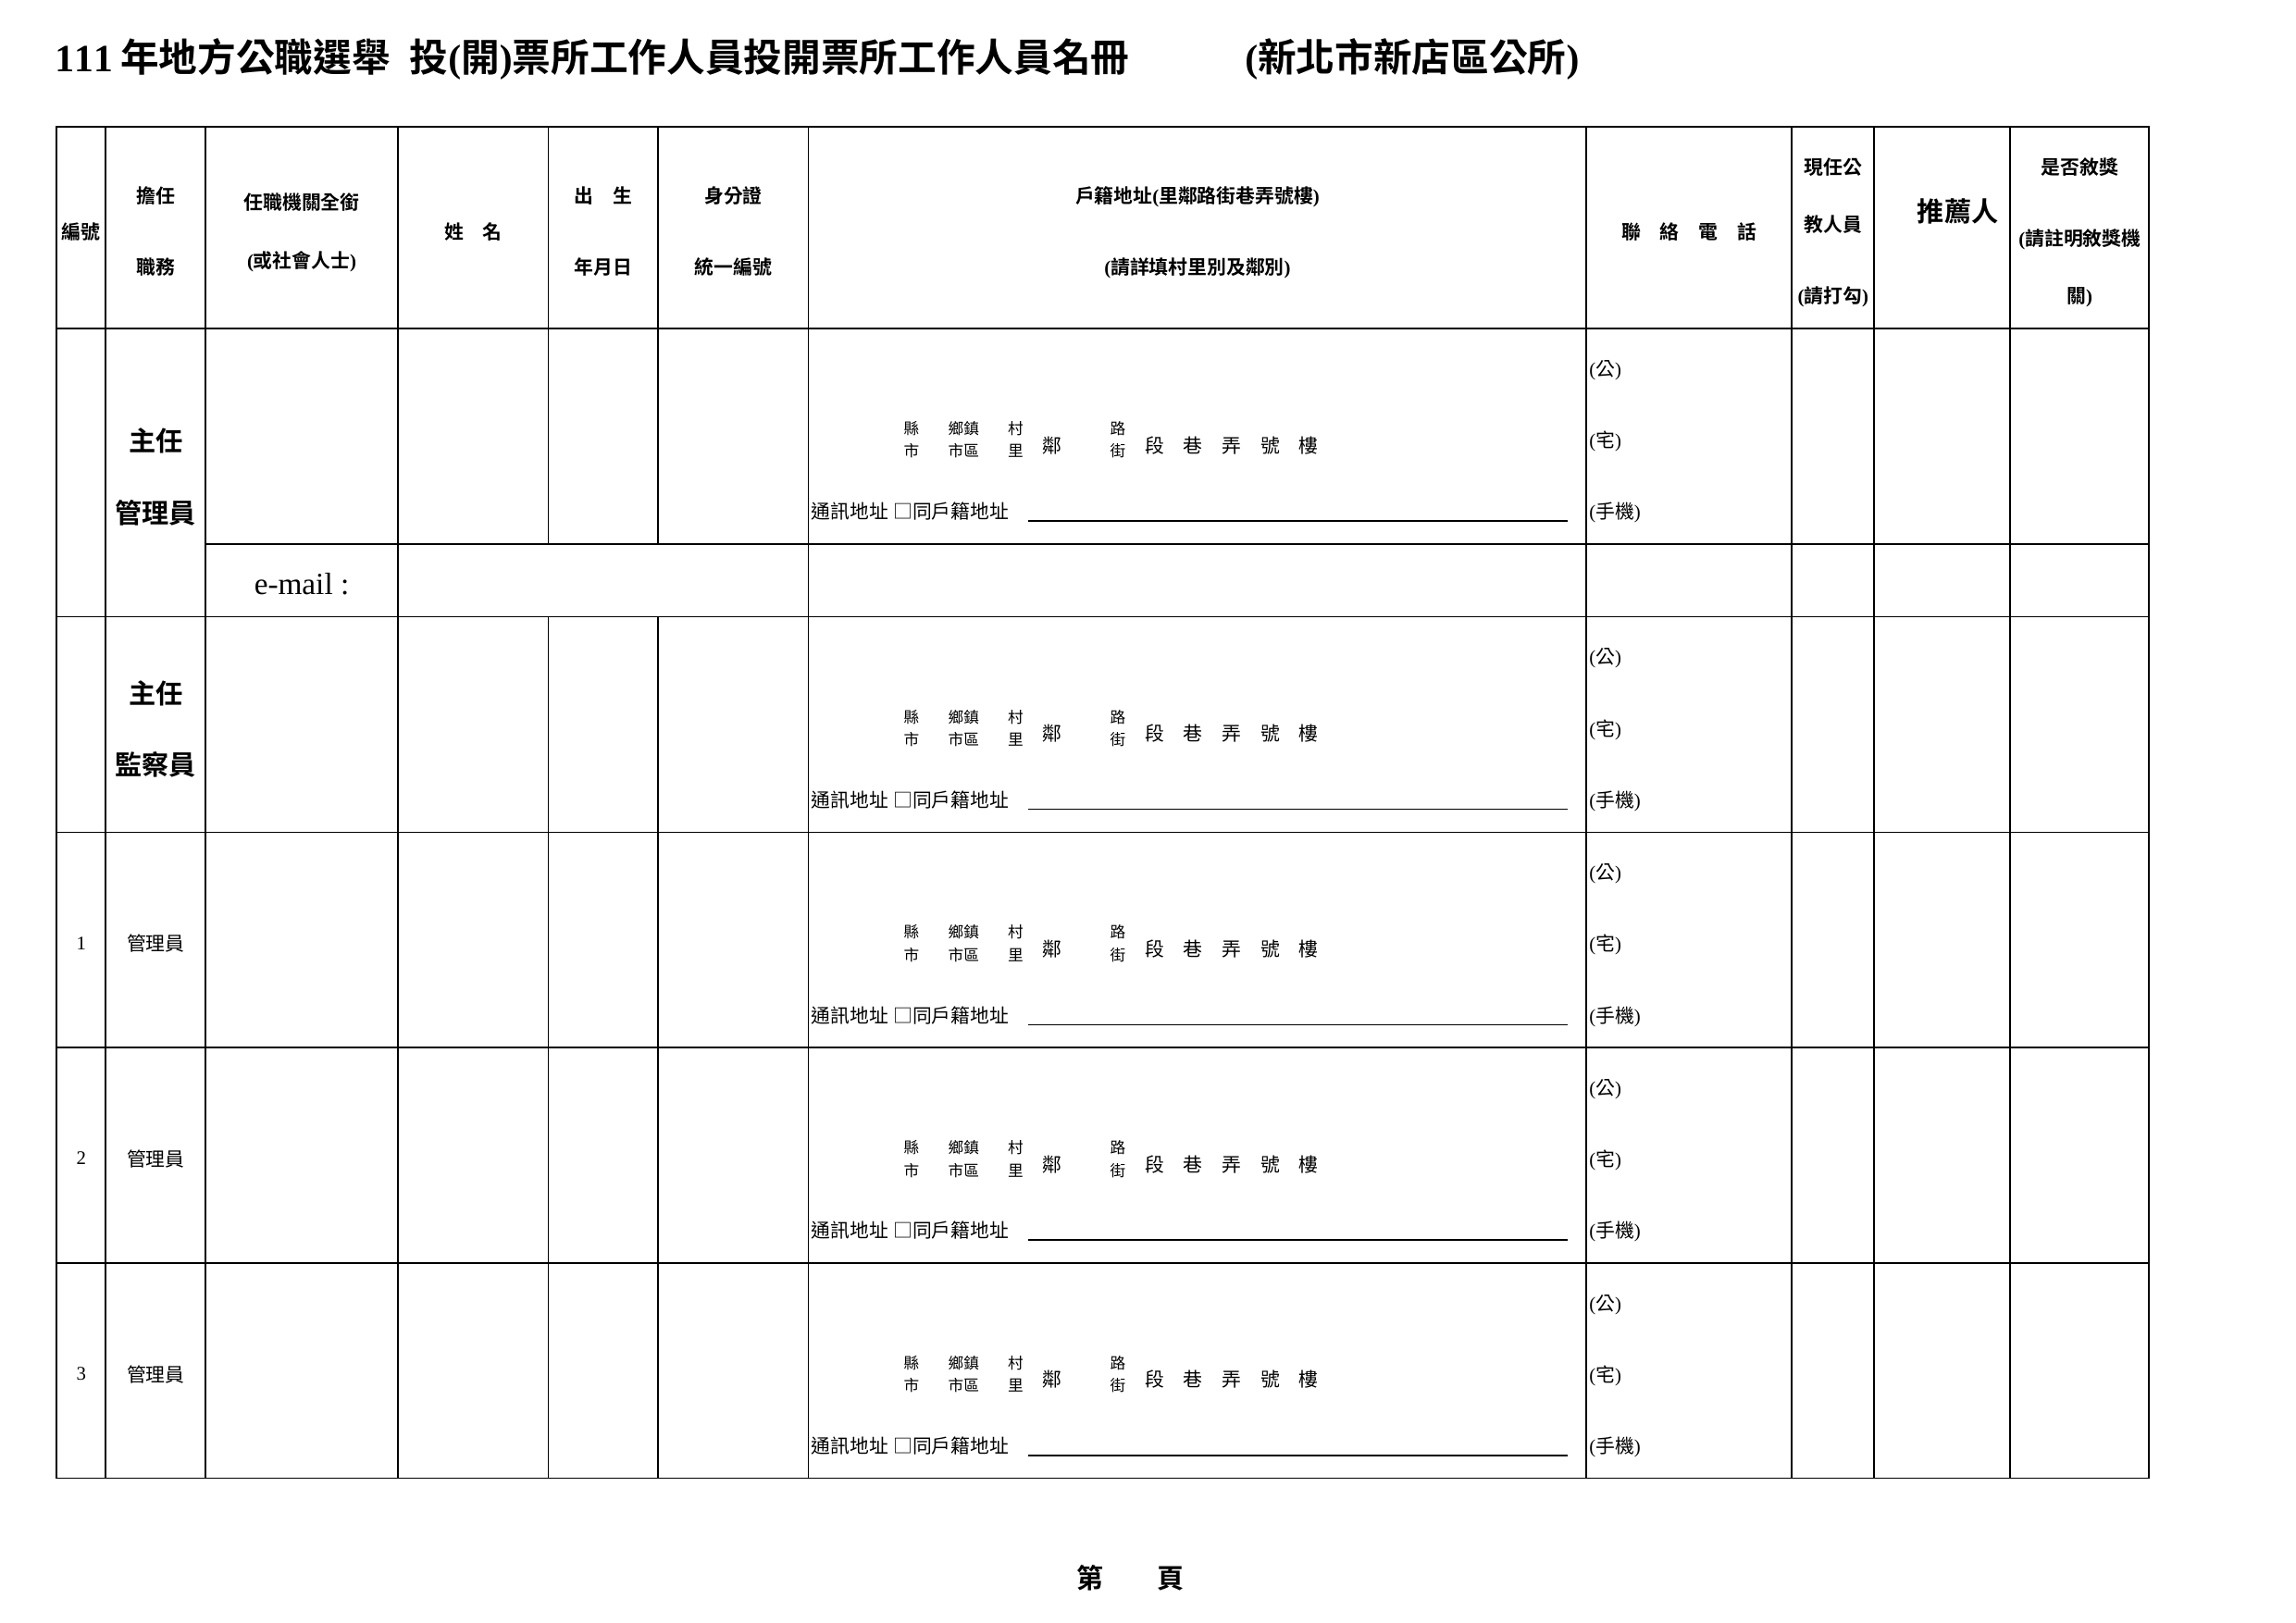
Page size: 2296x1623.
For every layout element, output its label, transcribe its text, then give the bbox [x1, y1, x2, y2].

table_cell 縣市 鄉鎮市區 村里 鄰 路街 段 巷 弄 號 樓 通訊地址 □同戶籍地址 [809, 1048, 1585, 1262]
table_cell 管理員 [106, 1264, 205, 1478]
table_cell [2011, 1264, 2148, 1478]
table_cell [399, 833, 548, 1047]
table_cell [809, 545, 1585, 616]
table_cell (公) (宅) (手機) [1587, 833, 1791, 1047]
table_header 出 生 年月日 [549, 128, 657, 328]
table_cell 3 [57, 1264, 105, 1478]
table_cell [1875, 1264, 2009, 1478]
table_cell [206, 833, 397, 1047]
table_cell [399, 329, 548, 543]
table_header 編號 [57, 128, 105, 328]
table_cell 縣市 鄉鎮市區 村里 鄰 路街 段 巷 弄 號 樓 通訊地址 □同戶籍地址 [809, 617, 1585, 831]
table_cell [206, 1048, 397, 1262]
table_cell [1793, 1048, 1873, 1262]
table_cell [57, 329, 105, 616]
table_cell 縣市 鄉鎮市區 村里 鄰 路街 段 巷 弄 號 樓 通訊地址 □同戶籍地址 [809, 329, 1585, 543]
table_header 身分證 統一編號 [659, 128, 808, 328]
table_header 擔任 職務 [106, 128, 205, 328]
table_cell [1793, 617, 1873, 831]
table_cell [549, 329, 657, 543]
table_cell 管理員 [106, 833, 205, 1047]
table_cell 縣市 鄉鎮市區 村里 鄰 路街 段 巷 弄 號 樓 通訊地址 □同戶籍地址 [809, 833, 1585, 1047]
table_cell (公) (宅) (手機) [1587, 329, 1791, 543]
table_cell e-mail : [206, 545, 397, 616]
table_header 推薦人 [1875, 128, 2009, 328]
table_cell [549, 833, 657, 1047]
table_cell [206, 1264, 397, 1478]
table_cell [2011, 545, 2148, 616]
table_cell 2 [57, 1048, 105, 1262]
table_cell [1793, 329, 1873, 543]
table_cell [1793, 833, 1873, 1047]
table_header 戶籍地址(里鄰路街巷弄號樓) (請詳填村里別及鄰別) [809, 128, 1585, 328]
table_cell [206, 617, 397, 831]
table_cell (公) (宅) (手機) [1587, 1048, 1791, 1262]
table_header 是否敘獎 (請註明敘獎機關) [2011, 128, 2148, 328]
table_cell [2011, 1048, 2148, 1262]
table_cell [659, 1264, 808, 1478]
table_cell 主任 管理員 [106, 329, 205, 616]
table_cell [1875, 833, 2009, 1047]
table_cell 管理員 [106, 1048, 205, 1262]
table_cell [659, 833, 808, 1047]
table_cell [206, 329, 397, 543]
table_cell 縣市 鄉鎮市區 村里 鄰 路街 段 巷 弄 號 樓 通訊地址 □同戶籍地址 [809, 1264, 1585, 1478]
table_cell [549, 617, 657, 831]
table_cell [549, 1264, 657, 1478]
table_cell [1875, 617, 2009, 831]
table_cell (公) (宅) (手機) [1587, 1264, 1791, 1478]
table_header 任職機關全銜 (或社會人士) [206, 128, 397, 328]
table_cell [1875, 1048, 2009, 1262]
table_cell [2011, 617, 2148, 831]
table_cell [1793, 545, 1873, 616]
table_cell [2011, 329, 2148, 543]
table_cell 主任 監察員 [106, 617, 205, 831]
table_cell [659, 1048, 808, 1262]
table_header 現任公教人員 (請打勾) [1793, 128, 1873, 328]
table_cell [1875, 545, 2009, 616]
table_cell [1875, 329, 2009, 543]
table_cell [57, 617, 105, 831]
table_cell [659, 617, 808, 831]
table_cell [399, 1264, 548, 1478]
table_cell 1 [57, 833, 105, 1047]
table_header 姓 名 [399, 128, 548, 328]
table_cell [399, 1048, 548, 1262]
table_cell (公) (宅) (手機) [1587, 617, 1791, 831]
table_cell [1587, 545, 1791, 616]
table_cell [549, 1048, 657, 1262]
table_cell [1793, 1264, 1873, 1478]
table_cell [399, 617, 548, 831]
table_header 聯 絡 電 話 [1587, 128, 1791, 328]
table_cell [2011, 833, 2148, 1047]
table_cell [399, 545, 808, 616]
table_cell [659, 329, 808, 543]
